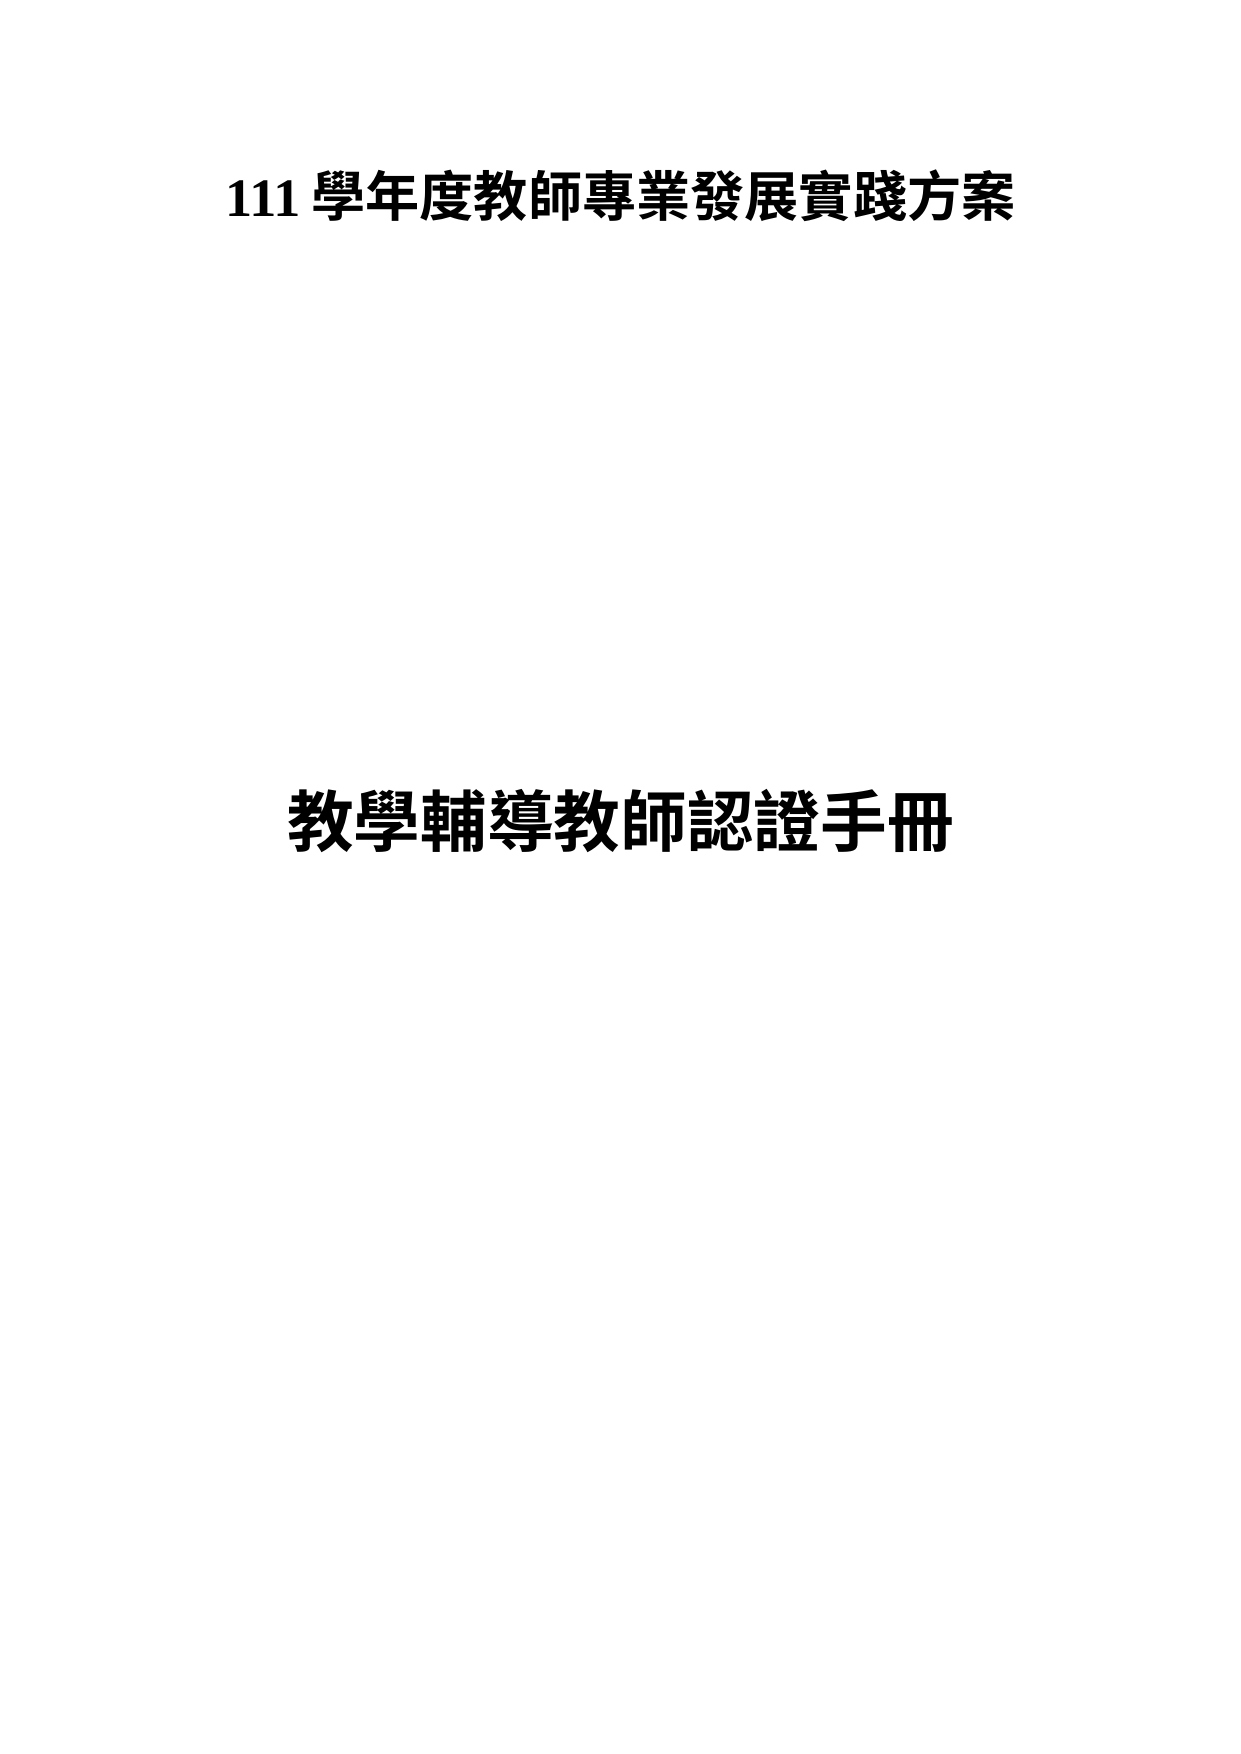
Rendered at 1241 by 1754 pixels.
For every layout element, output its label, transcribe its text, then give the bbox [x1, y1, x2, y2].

text 教學輔導教師認證手冊 [112, 744, 1128, 869]
text 111學年度教師專業發展實踐方案 [112, 119, 1128, 244]
